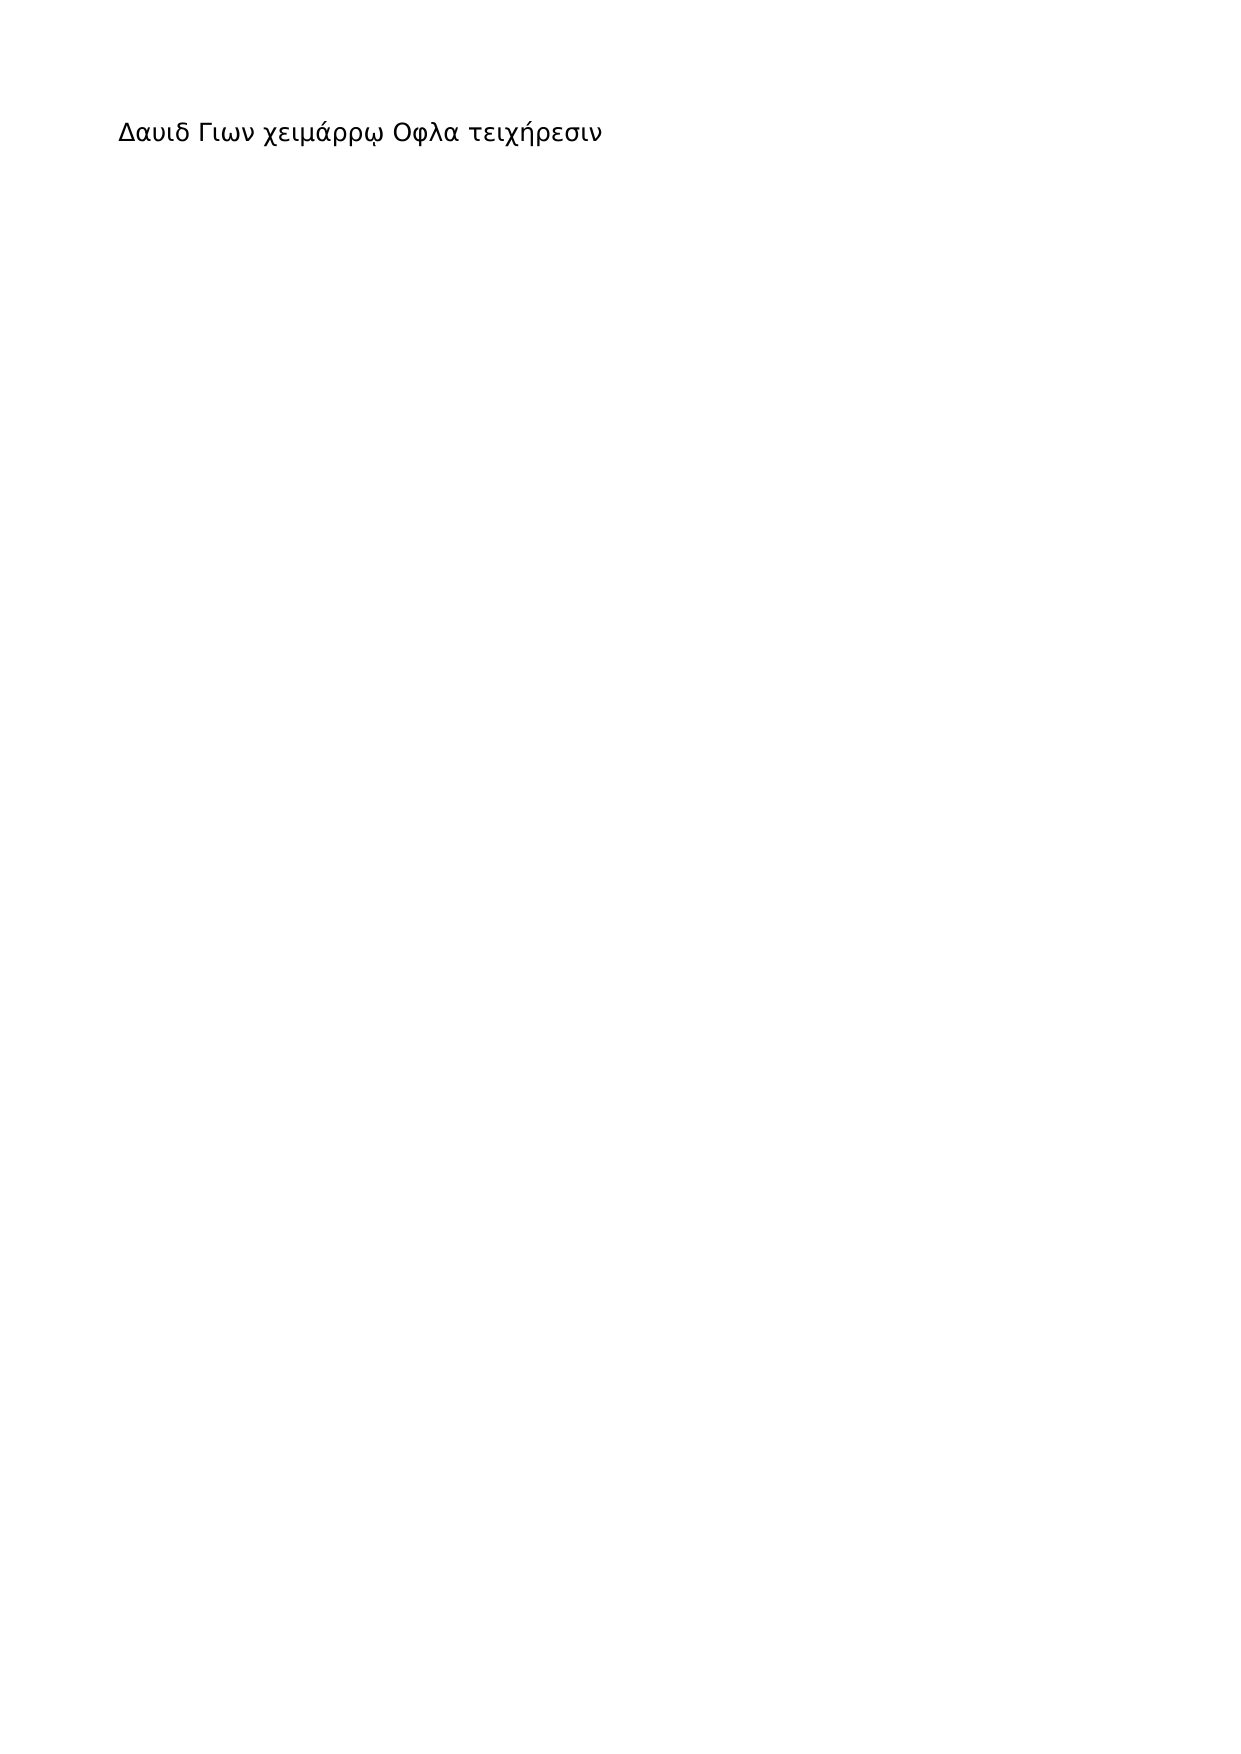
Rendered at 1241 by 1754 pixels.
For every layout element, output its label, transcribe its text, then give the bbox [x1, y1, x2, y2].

text Δαυιδ Γιων χειμάρρῳ Οφλα τειχήρεσιν [118, 118, 1122, 147]
